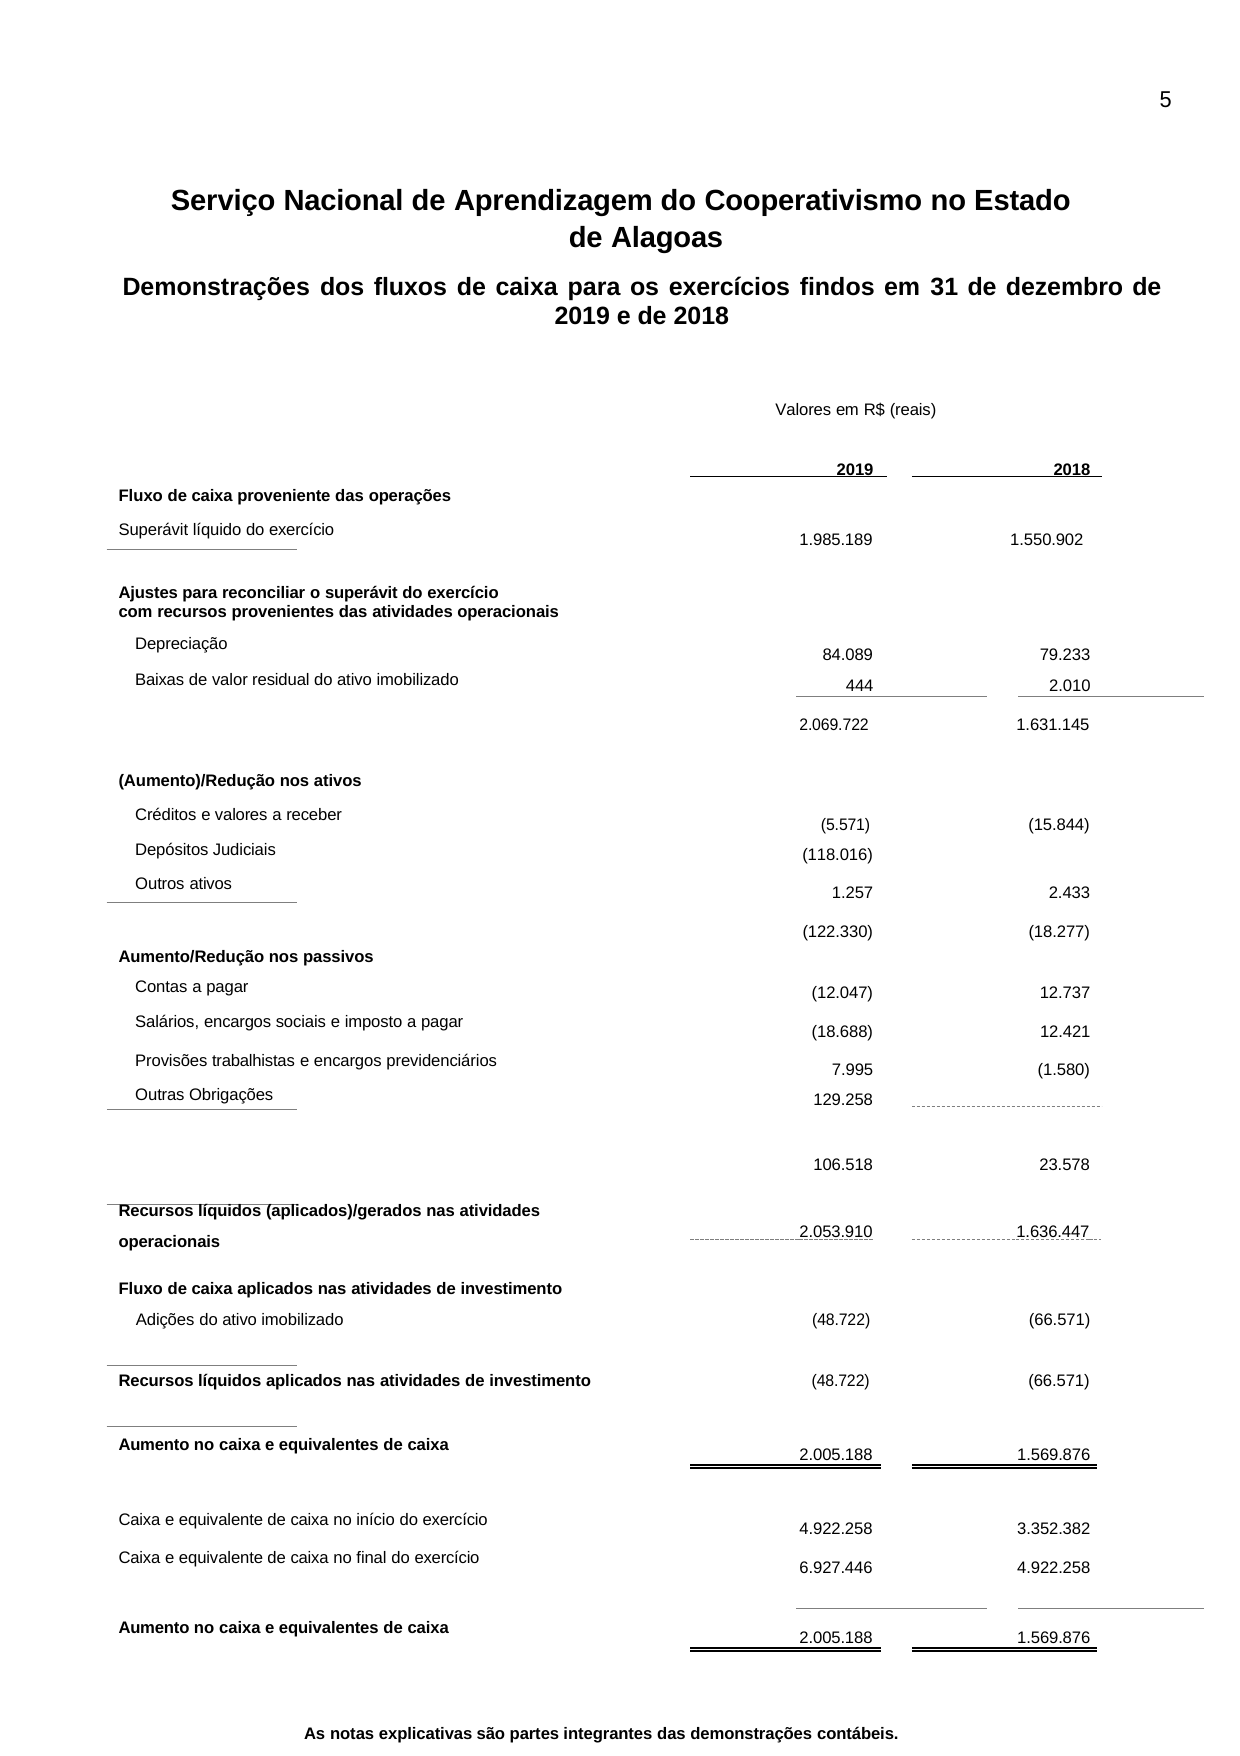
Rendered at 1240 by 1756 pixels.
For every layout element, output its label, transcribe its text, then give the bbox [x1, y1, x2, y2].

text As notas explicativas são partes integrantes das demonstrações contábeis. [304, 1724, 1183, 1743]
subtitle Demonstrações dos fluxos de caixa para os exercícios findos em 31 de dezembro de 2019 e de 2018 [106, 272, 1177, 329]
text Outras Obrigações 129.258 [135, 1085, 1183, 1109]
text 5 [106, 86, 1171, 112]
text Salários, encargos sociais e imposto a pagar (18.688) 12.421 [135, 1012, 1183, 1041]
text Depreciação 84.089 79.233 [135, 634, 1183, 664]
text Recursos líquidos aplicados nas atividades de investimento (48.722) (66.571) [118, 1370, 1183, 1389]
text 106.518 23.578 [813, 1154, 1183, 1173]
text Aumento no caixa e equivalentes de caixa 2.005.188 1.569.876 [118, 1618, 1183, 1647]
text Caixa e equivalente de caixa no início do exercício 4.922.258 3.352.382 [118, 1510, 1183, 1538]
text com recursos provenientes das atividades operacionais [118, 602, 1183, 621]
text operacionais 2.053.910 1.636.447 [118, 1218, 1183, 1242]
text Aumento no caixa e equivalentes de caixa 2.005.188 1.569.876 [118, 1435, 1183, 1464]
text 2019 2018 [690, 459, 1183, 479]
text de Alagoas [108, 220, 1183, 254]
text 2.069.722 1.631.145 [799, 715, 1183, 734]
text Caixa e equivalente de caixa no final do exercício 6.927.446 4.922.258 [118, 1548, 1183, 1577]
text Contas a pagar (12.047) 12.737 [135, 977, 1183, 1002]
text Provisões trabalhistas e encargos previdenciários 7.995 (1.580) [135, 1050, 1183, 1079]
text Fluxo de caixa proveniente das operações [118, 485, 454, 504]
text Recursos líquidos (aplicados)/gerados nas atividades [350, 1206, 1183, 1218]
text Ajustes para reconciliar o superávit do exercício [118, 583, 1183, 602]
text Créditos e valores a receber (5.571) (15.844) [135, 805, 1183, 834]
subtitle Serviço Nacional de Aprendizagem do Cooperativismo no Estado [171, 183, 1183, 217]
text Depósitos Judiciais (118.016) [135, 839, 1183, 863]
text Outros ativos 1.257 2.433 [135, 873, 1183, 902]
text Adições do ativo imobilizado (48.722) (66.571) [106, 1309, 1119, 1329]
text Recursos líquidos (aplicados)/gerados nas atividades [118, 1206, 268, 1218]
text Valores em R$ (reais) [775, 400, 1183, 419]
text Fluxo de caixa aplicados nas atividades de investimento [118, 1279, 1183, 1298]
text Aumento/Redução nos passivos [118, 946, 376, 966]
text (122.330) (18.277) [802, 922, 1183, 941]
text Baixas de valor residual do ativo imobilizado 444 2.010 [135, 670, 1183, 695]
text (Aumento)/Redução nos ativos [118, 771, 1183, 790]
text Superávit líquido do exercício 1.985.189 1.550.902 [118, 520, 1183, 549]
